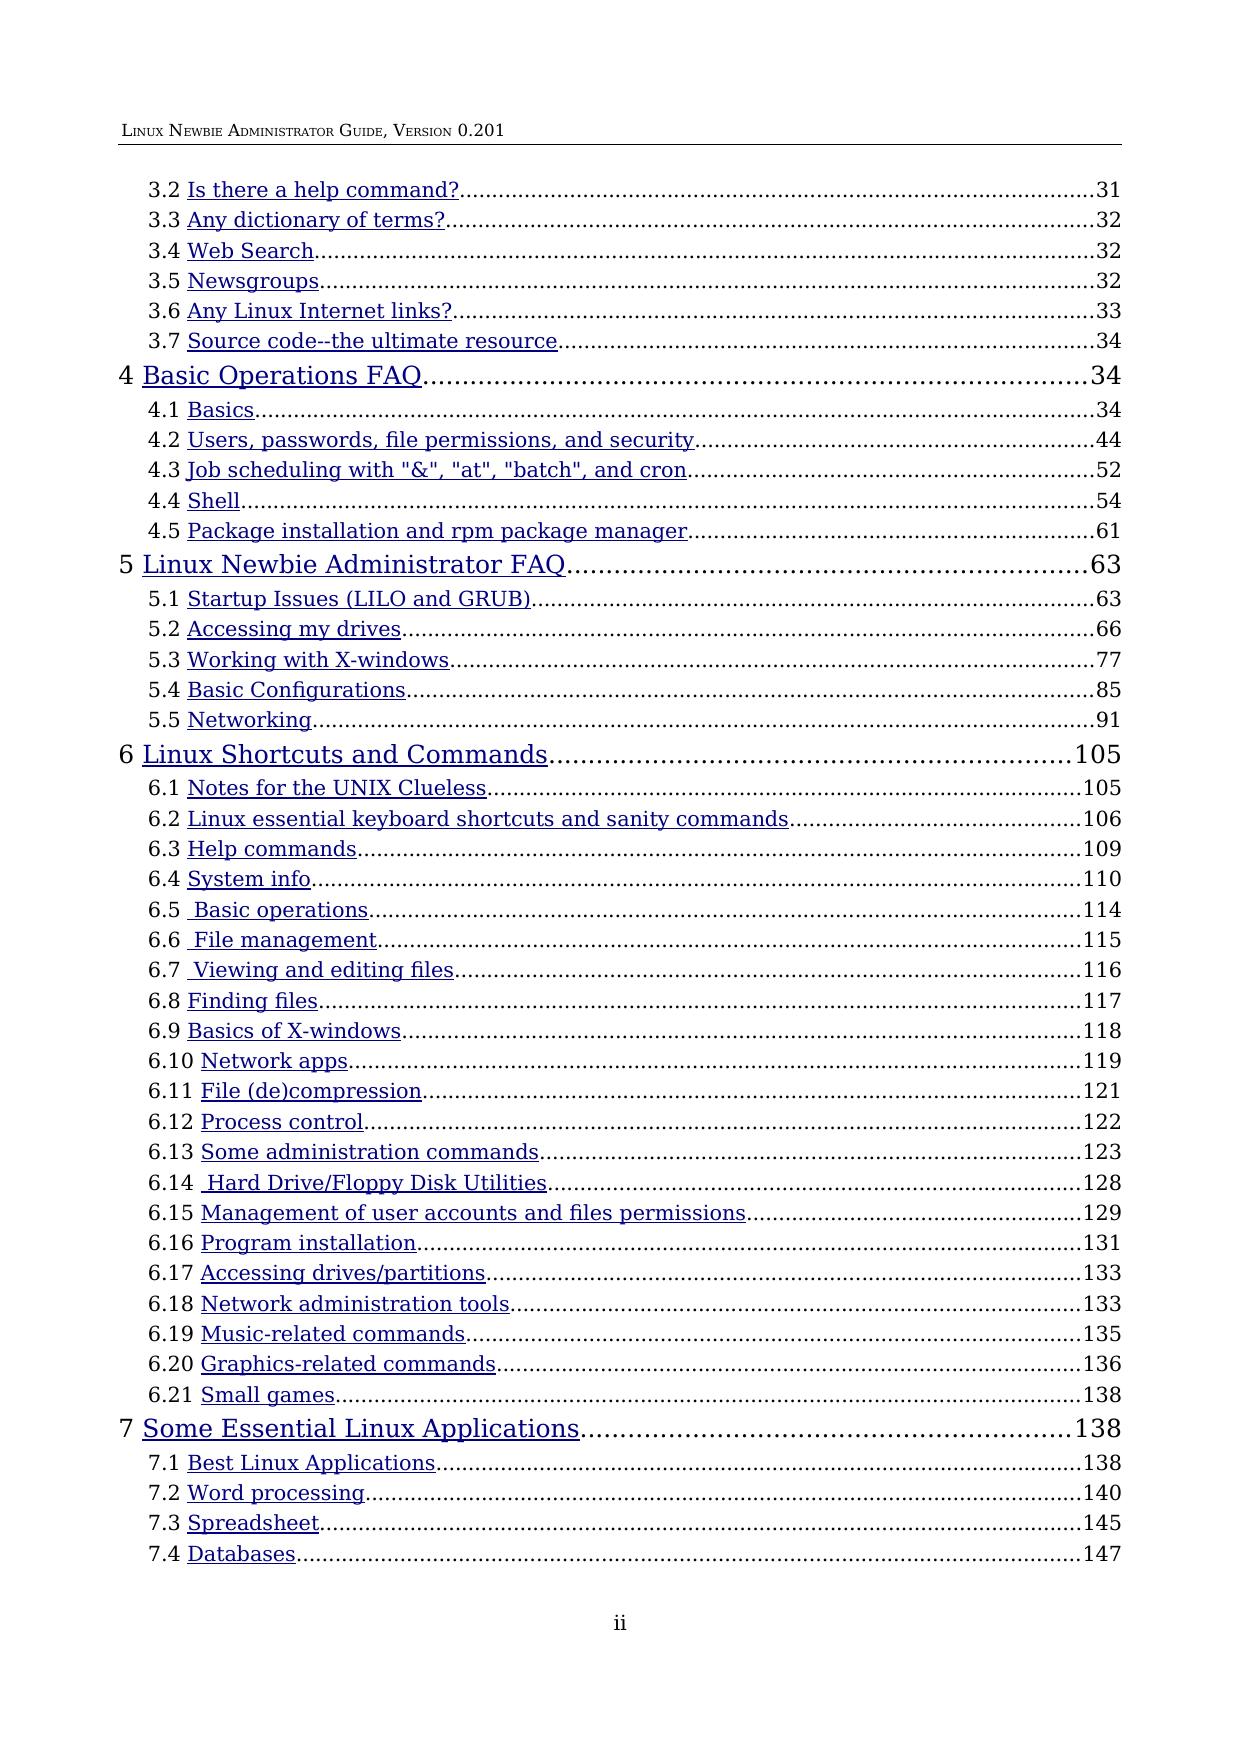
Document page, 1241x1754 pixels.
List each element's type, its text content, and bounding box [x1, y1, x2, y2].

text 6.20 Graphics-related commands 136 [148, 1352, 1122, 1377]
text 6.9 Basics of X-windows 118 [148, 1019, 1122, 1043]
text 4.2 Users, passwords, file permissions, and security 44 [148, 428, 1122, 452]
text 6.15 Management of user accounts and files permissions 129 [148, 1201, 1122, 1225]
text 6.14 Hard Drive/Floppy Disk Utilities 128 [148, 1171, 1122, 1195]
text 7.2 Word processing 140 [148, 1481, 1122, 1506]
text 6.21 Small games 138 [148, 1383, 1122, 1407]
text 3.7 Source code--the ultimate resource 34 [148, 330, 1122, 354]
text 6.1 Notes for the UNIX Clueless 105 [148, 777, 1122, 801]
text 6.6 File management 115 [148, 928, 1122, 952]
text 6.11 File (de)compression 121 [148, 1080, 1122, 1104]
text 6.13 Some administration commands 123 [148, 1140, 1122, 1164]
text 7 Some Essential Linux Applications 138 [118, 1414, 1122, 1444]
text 3.3 Any dictionary of terms? 32 [148, 208, 1122, 233]
text 5.3 Working with X-windows 77 [148, 648, 1122, 672]
text 4 Basic Operations FAQ 34 [118, 361, 1122, 391]
text 5.2 Accessing my drives 66 [148, 617, 1122, 642]
text 6.5 Basic operations 114 [148, 898, 1122, 922]
text 6.19 Music-related commands 135 [148, 1322, 1122, 1346]
text 7.3 Spreadsheet 145 [148, 1512, 1122, 1536]
text 6.10 Network apps 119 [148, 1049, 1122, 1074]
text 3.2 Is there a help command? 31 [148, 178, 1122, 202]
text 6.7 Viewing and editing files 116 [148, 958, 1122, 983]
text 5.1 Startup Issues (LILO and GRUB) 63 [148, 587, 1122, 611]
text 4.3 Job scheduling with "&", "at", "batch", and cron 52 [148, 458, 1122, 483]
text 6.12 Process control 122 [148, 1110, 1122, 1134]
text 5.4 Basic Configurations 85 [148, 678, 1122, 702]
text 4.1 Basics 34 [148, 398, 1122, 422]
text 5.5 Networking 91 [148, 708, 1122, 733]
text 3.5 Newsgroups 32 [148, 269, 1122, 293]
text 6.3 Help commands 109 [148, 837, 1122, 861]
text 6.18 Network administration tools 133 [148, 1292, 1122, 1316]
text 7.1 Best Linux Applications 138 [148, 1451, 1122, 1475]
text 3.6 Any Linux Internet links? 33 [148, 299, 1122, 324]
text 3.4 Web Search 32 [148, 239, 1122, 263]
text 6.2 Linux essential keyboard shortcuts and sanity commands 106 [148, 807, 1122, 831]
text 5 Linux Newbie Administrator FAQ 63 [118, 551, 1122, 580]
text 4.5 Package installation and rpm package manager 61 [148, 519, 1122, 543]
text 4.4 Shell 54 [148, 489, 1122, 513]
text 6.17 Accessing drives/partitions 133 [148, 1262, 1122, 1286]
text 6.8 Finding files 117 [148, 989, 1122, 1013]
text 6.16 Program installation 131 [148, 1231, 1122, 1256]
text 6 Linux Shortcuts and Commands 105 [118, 740, 1122, 769]
text 6.4 System info 110 [148, 867, 1122, 892]
text 7.4 Databases 147 [148, 1542, 1122, 1566]
